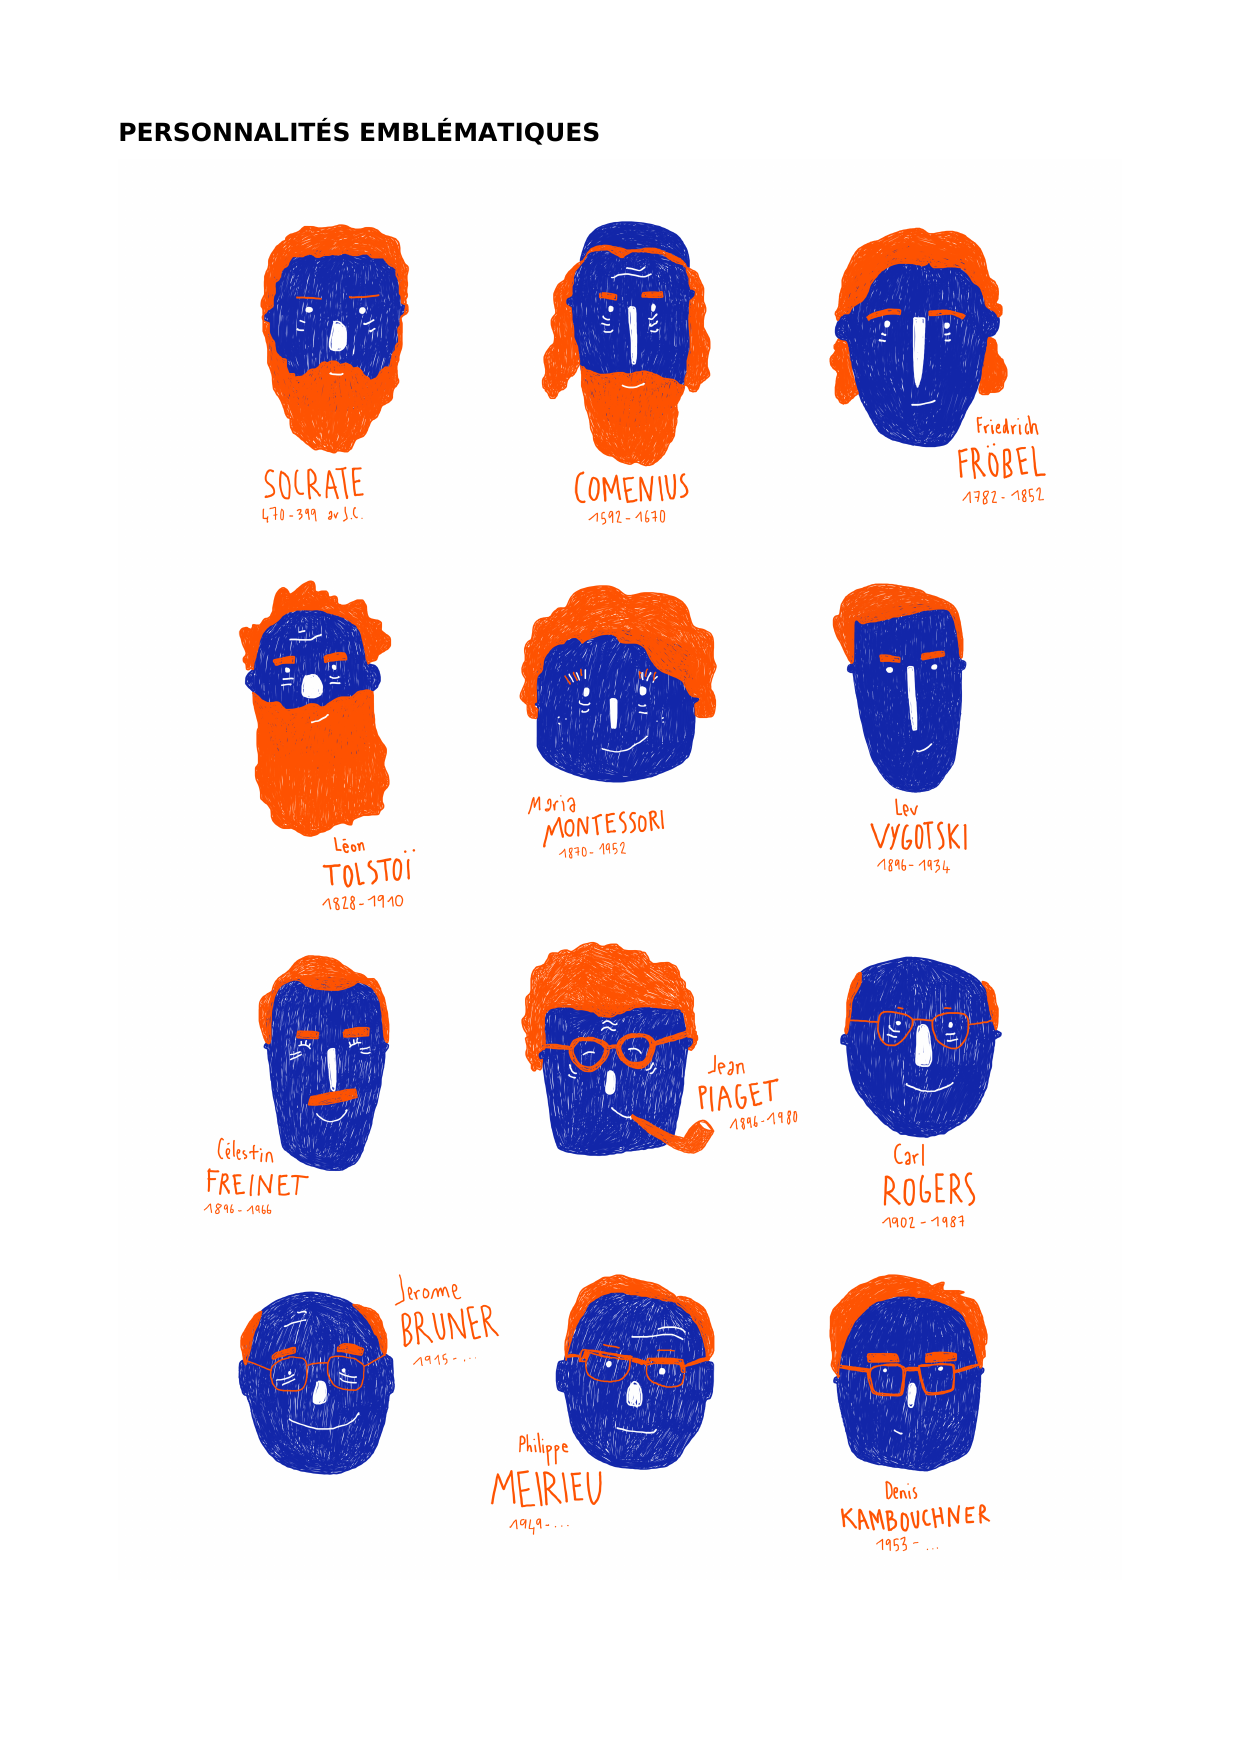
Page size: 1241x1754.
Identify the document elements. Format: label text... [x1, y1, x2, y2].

subtitle PERSONNALITÉS EMBLÉMATIQUES [118, 118, 1122, 147]
picture [118, 159, 1123, 1580]
